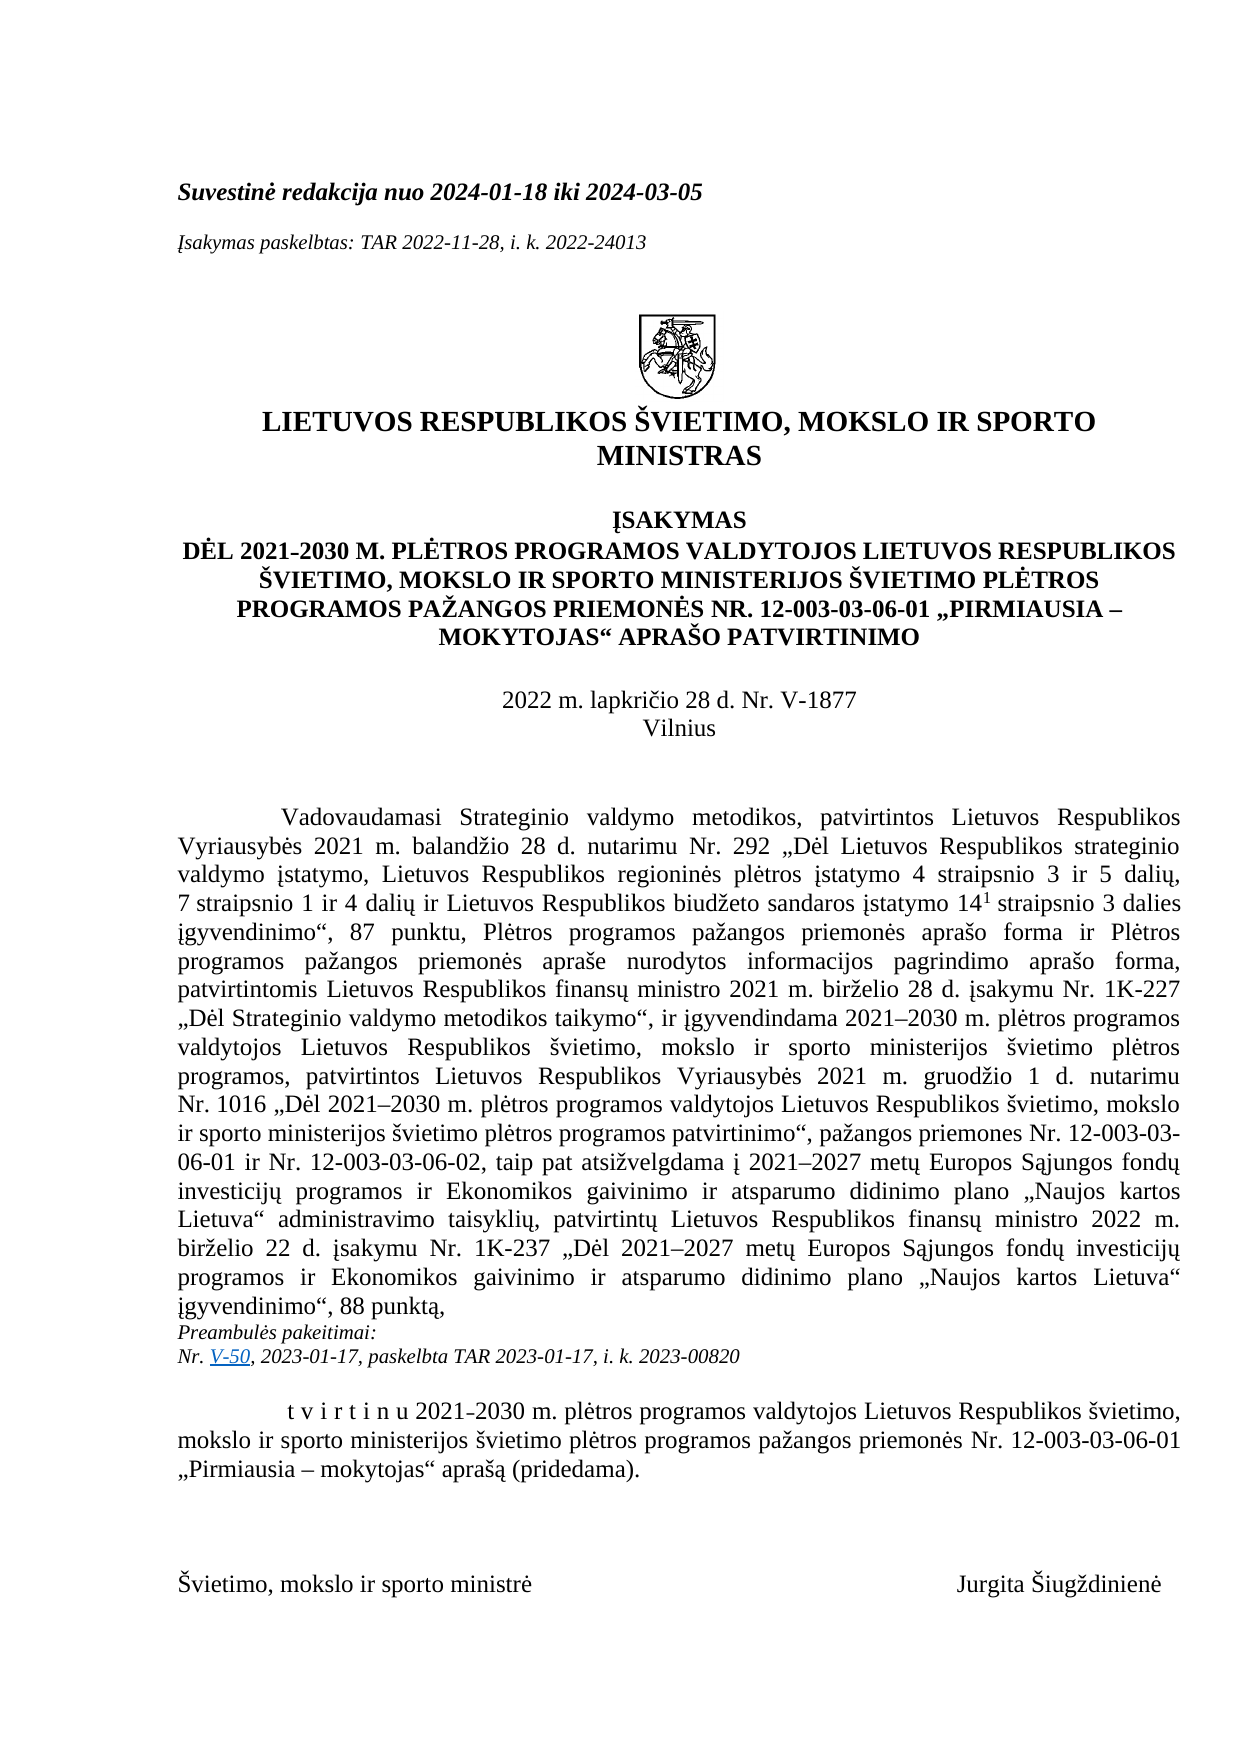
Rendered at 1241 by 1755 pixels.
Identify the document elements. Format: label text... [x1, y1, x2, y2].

text Suvestinė redakcija nuo 2024-01-18 iki 2024-03-05 [177, 177, 1181, 206]
text Vadovaudamasi Strateginio valdymo metodikos, patvirtintos Lietuvos Respublikos Vyriausybės 2021 m. balandžio 28 d. nutarimu Nr. 292 „Dėl Lietuvos Respublikos strateginio valdymo įstatymo, Lietuvos Respublikos regioninės plėtros įstatymo 4 straipsnio 3 ir 5 dalių, 7 straipsnio 1 ir 4 dalių ir Lietuvos Respublikos biudžeto sandaros įstatymo 141 straipsnio 3 dalies įgyvendinimo“, 87 punktu, Plėtros programos pažangos priemonės aprašo forma ir Plėtros programos pažangos priemonės apraše nurodytos informacijos pagrindimo aprašo forma, patvirtintomis Lietuvos Respublikos finansų ministro 2021 m. birželio 28 d. įsakymu Nr. 1K-227 „Dėl Strateginio valdymo metodikos taikymo“, ir įgyvendindama 2021–2030 m. plėtros programos valdytojos Lietuvos Respublikos švietimo, mokslo ir sporto ministerijos švietimo plėtros programos, patvirtintos Lietuvos Respublikos Vyriausybės 2021 m. gruodžio 1 d. nutarimu Nr. 1016 „Dėl 2021–2030 m. plėtros programos valdytojos Lietuvos Respublikos švietimo, mokslo ir sporto ministerijos švietimo plėtros programos patvirtinimo“, pažangos priemones Nr. 12-003-03-06-01 ir Nr. 12-003-03-06-02, taip pat atsižvelgdama į 2021–2027 metų Europos Sąjungos fondų investicijų programos ir Ekonomikos gaivinimo ir atsparumo didinimo plano „Naujos kartos Lietuva“ administravimo taisyklių, patvirtintų Lietuvos Respublikos finansų ministro 2022 m. birželio 22 d. įsakymu Nr. 1K-237 „Dėl 2021–2027 metų Europos Sąjungos fondų investicijų programos ir Ekonomikos gaivinimo ir atsparumo didinimo plano „Naujos kartos Lietuva“ įgyvendinimo“, 88 punktą, [177, 802, 1181, 1319]
text Įsakymas paskelbtas: TAR 2022-11-28, i. k. 2022-24013 [177, 230, 1181, 254]
text DĖL 2021–2030 M. PLĖTROS PROGRAMOS VALDYTOJOS LIETUVOS RESPUBLIKOS ŠVIETIMO, MOKSLO IR SPORTO MINISTERIJOS ŠVIETIMO PLĖTROS PROGRAMOS PAŽANGOS PRIEMONĖS NR. 12-003-03-06-01 „PIRMIAUSIA – MOKYTOJAS“ APRAŠO PATVIRTINIMO [177, 536, 1181, 651]
subtitle 2022 m. lapkričio 28 d. Nr. V-1877 [177, 685, 1181, 713]
text Vilnius [177, 713, 1181, 742]
text t v i r t i n u 2021–2030 m. plėtros programos valdytojos Lietuvos Respublikos švietimo, mokslo ir sporto ministerijos švietimo plėtros programos pažangos priemonės Nr. 12-003-03-06-01 „Pirmiausia – mokytojas“ aprašą (pridedama). [177, 1396, 1181, 1483]
text ĮSAKYMAS [177, 505, 1181, 534]
text LIETUVOS RESPUBLIKOS ŠVIETIMO, MOKSLO IR SPORTO MINISTRAS [177, 404, 1181, 471]
text Preambulės pakeitimai: [177, 1319, 1181, 1344]
text Nr. V-50, 2023-01-17, paskelbta TAR 2023-01-17, i. k. 2023-00820 [177, 1344, 1181, 1368]
text Švietimo, mokslo ir sporto ministrė Jurgita Šiugždinienė [177, 1569, 1181, 1598]
